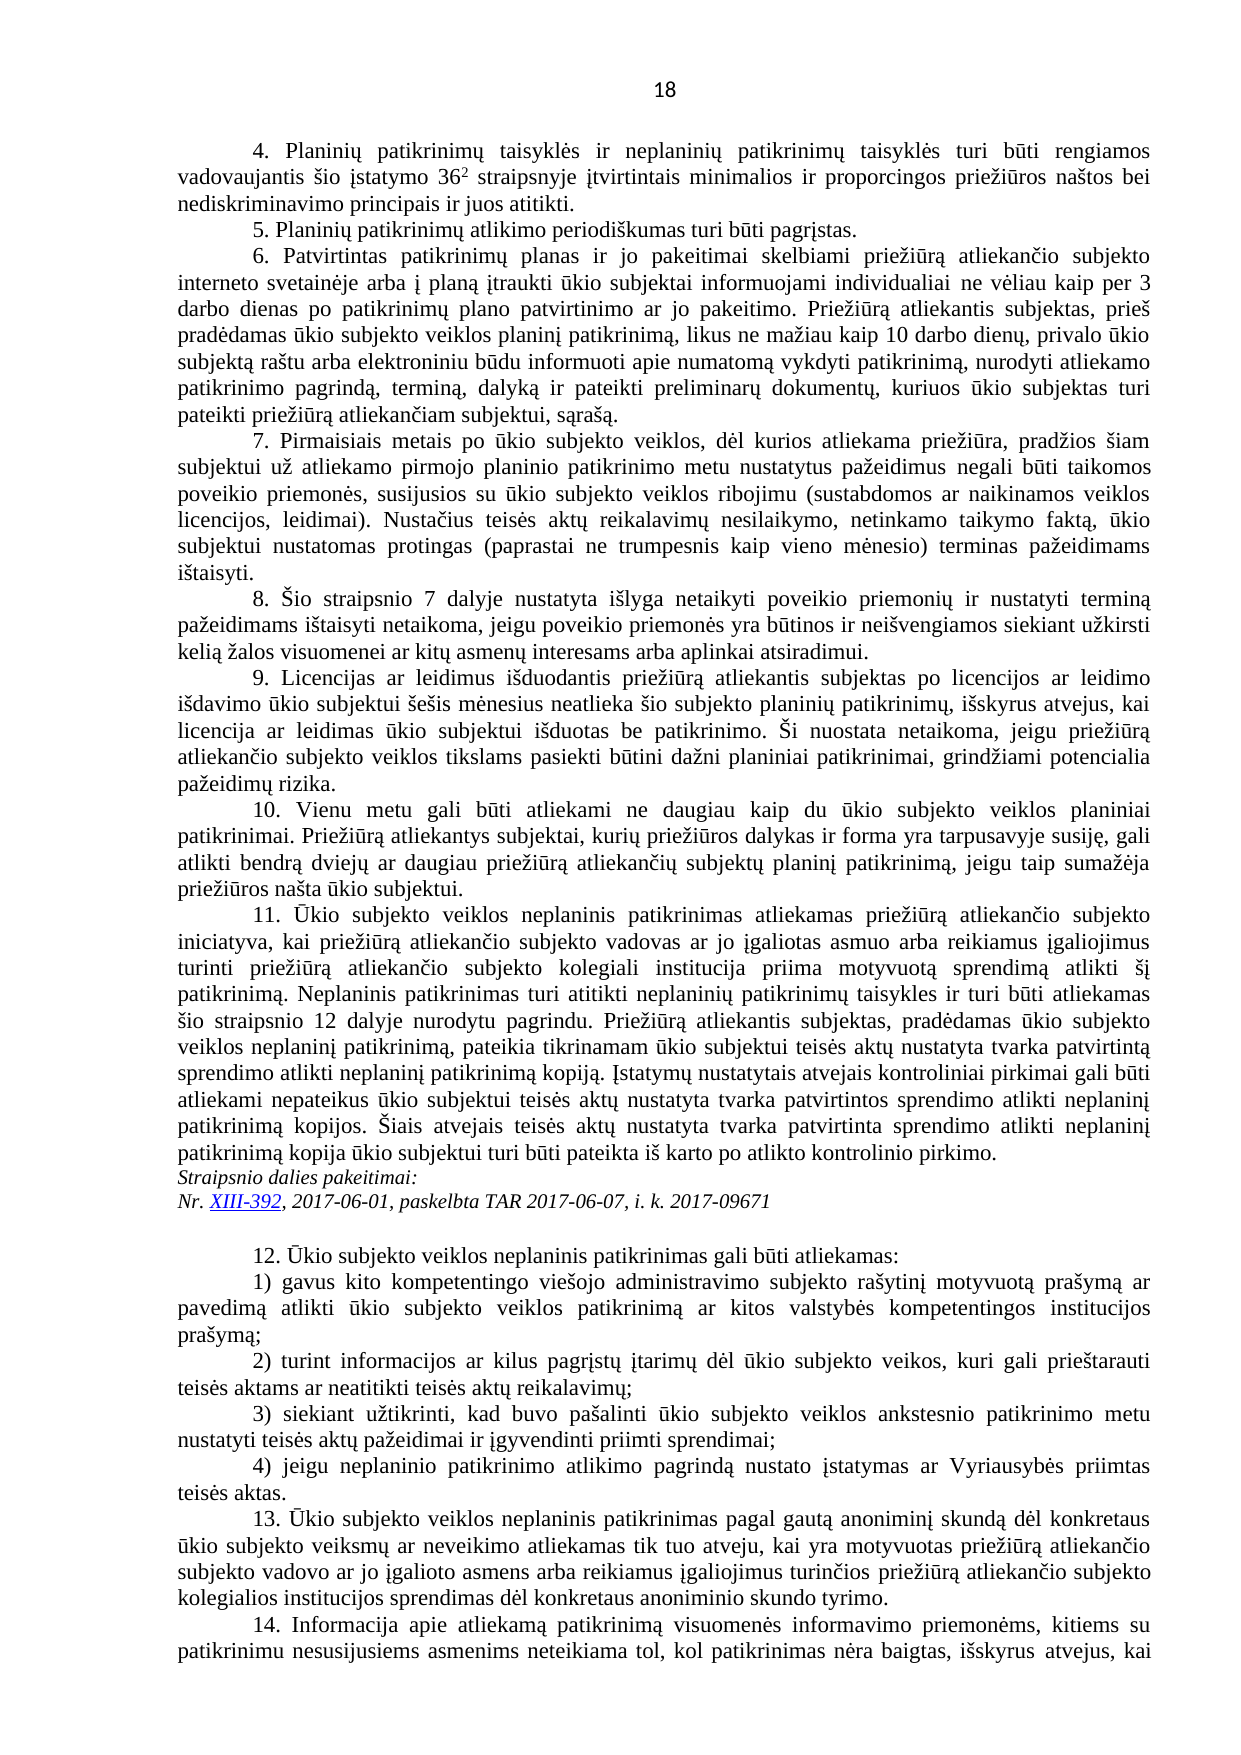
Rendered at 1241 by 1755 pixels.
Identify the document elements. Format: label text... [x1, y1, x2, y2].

text 12. Ūkio subjekto veiklos neplaninis patikrinimas gali būti atliekamas: [177, 1242, 1152, 1268]
text Straipsnio dalies pakeitimai: [177, 1165, 1152, 1189]
text 13. Ūkio subjekto veiklos neplaninis patikrinimas pagal gautą anoniminį skundą dėl konkretaus ūkio subjekto veiksmų ar neveikimo atliekamas tik tuo atveju, kai yra motyvuotas priežiūrą atliekančio subjekto vadovo ar jo įgalioto asmens arba reikiamus įgaliojimus turinčios priežiūrą atliekančio subjekto kolegialios institucijos sprendimas dėl konkretaus anoniminio skundo tyrimo. [177, 1505, 1152, 1611]
text 4. Planinių patikrinimų taisyklės ir neplaninių patikrinimų taisyklės turi būti rengiamos vadovaujantis šio įstatymo 362 straipsnyje įtvirtintais minimalios ir proporcingos priežiūros naštos bei nediskriminavimo principais ir juos atitikti. [177, 137, 1152, 216]
text 1) gavus kito kompetentingo viešojo administravimo subjekto rašytinį motyvuotą prašymą ar pavedimą atlikti ūkio subjekto veiklos patikrinimą ar kitos valstybės kompetentingos institucijos prašymą; [177, 1268, 1152, 1347]
text 11. Ūkio subjekto veiklos neplaninis patikrinimas atliekamas priežiūrą atliekančio subjekto iniciatyva, kai priežiūrą atliekančio subjekto vadovas ar jo įgaliotas asmuo arba reikiamus įgaliojimus turinti priežiūrą atliekančio subjekto kolegiali institucija priima motyvuotą sprendimą atlikti šį patikrinimą. Neplaninis patikrinimas turi atitikti neplaninių patikrinimų taisykles ir turi būti atliekamas šio straipsnio 12 dalyje nurodytu pagrindu. Priežiūrą atliekantis subjektas, pradėdamas ūkio subjekto veiklos neplaninį patikrinimą, pateikia tikrinamam ūkio subjektui teisės aktų nustatyta tvarka patvirtintą sprendimo atlikti neplaninį patikrinimą kopiją. Įstatymų nustatytais atvejais kontroliniai pirkimai gali būti atliekami nepateikus ūkio subjektui teisės aktų nustatyta tvarka patvirtintos sprendimo atlikti neplaninį patikrinimą kopijos. Šiais atvejais teisės aktų nustatyta tvarka patvirtinta sprendimo atlikti neplaninį patikrinimą kopija ūkio subjektui turi būti pateikta iš karto po atlikto kontrolinio pirkimo. [177, 901, 1152, 1165]
text 9. Licencijas ar leidimus išduodantis priežiūrą atliekantis subjektas po licencijos ar leidimo išdavimo ūkio subjektui šešis mėnesius neatlieka šio subjekto planinių patikrinimų, išskyrus atvejus, kai licencija ar leidimas ūkio subjektui išduotas be patikrinimo. Ši nuostata netaikoma, jeigu priežiūrą atliekančio subjekto veiklos tikslams pasiekti būtini dažni planiniai patikrinimai, grindžiami potencialia pažeidimų rizika. [177, 664, 1152, 796]
text 5. Planinių patikrinimų atlikimo periodiškumas turi būti pagrįstas. [177, 216, 1152, 242]
text 7. Pirmaisiais metais po ūkio subjekto veiklos, dėl kurios atliekama priežiūra, pradžios šiam subjektui už atliekamo pirmojo planinio patikrinimo metu nustatytus pažeidimus negali būti taikomos poveikio priemonės, susijusios su ūkio subjekto veiklos ribojimu (sustabdomos ar naikinamos veiklos licencijos, leidimai). Nustačius teisės aktų reikalavimų nesilaikymo, netinkamo taikymo faktą, ūkio subjektui nustatomas protingas (paprastai ne trumpesnis kaip vieno mėnesio) terminas pažeidimams ištaisyti. [177, 427, 1152, 585]
text 6. Patvirtintas patikrinimų planas ir jo pakeitimai skelbiami priežiūrą atliekančio subjekto interneto svetainėje arba į planą įtraukti ūkio subjektai informuojami individualiai ne vėliau kaip per 3 darbo dienas po patikrinimų plano patvirtinimo ar jo pakeitimo. Priežiūrą atliekantis subjektas, prieš pradėdamas ūkio subjekto veiklos planinį patikrinimą, likus ne mažiau kaip 10 darbo dienų, privalo ūkio subjektą raštu arba elektroniniu būdu informuoti apie numatomą vykdyti patikrinimą, nurodyti atliekamo patikrinimo pagrindą, terminą, dalyką ir pateikti preliminarų dokumentų, kuriuos ūkio subjektas turi pateikti priežiūrą atliekančiam subjektui, sąrašą. [177, 242, 1152, 427]
text 2) turint informacijos ar kilus pagrįstų įtarimų dėl ūkio subjekto veikos, kuri gali prieštarauti teisės aktams ar neatitikti teisės aktų reikalavimų; [177, 1347, 1152, 1400]
text 10. Vienu metu gali būti atliekami ne daugiau kaip du ūkio subjekto veiklos planiniai patikrinimai. Priežiūrą atliekantys subjektai, kurių priežiūros dalykas ir forma yra tarpusavyje susiję, gali atlikti bendrą dviejų ar daugiau priežiūrą atliekančių subjektų planinį patikrinimą, jeigu taip sumažėja priežiūros našta ūkio subjektui. [177, 796, 1152, 901]
text 14. Informacija apie atliekamą patikrinimą visuomenės informavimo priemonėms, kitiems su patikrinimu nesusijusiems asmenims neteikiama tol, kol patikrinimas nėra baigtas, išskyrus atvejus, kai [177, 1611, 1152, 1663]
text Nr. XIII-392, 2017-06-01, paskelbta TAR 2017-06-07, i. k. 2017-09671 [177, 1189, 1152, 1213]
text 3) siekiant užtikrinti, kad buvo pašalinti ūkio subjekto veiklos ankstesnio patikrinimo metu nustatyti teisės aktų pažeidimai ir įgyvendinti priimti sprendimai; [177, 1400, 1152, 1453]
text 8. Šio straipsnio 7 dalyje nustatyta išlyga netaikyti poveikio priemonių ir nustatyti terminą pažeidimams ištaisyti netaikoma, jeigu poveikio priemonės yra būtinos ir neišvengiamos siekiant užkirsti kelią žalos visuomenei ar kitų asmenų interesams arba aplinkai atsiradimui. [177, 585, 1152, 664]
text 4) jeigu neplaninio patikrinimo atlikimo pagrindą nustato įstatymas ar Vyriausybės priimtas teisės aktas. [177, 1453, 1152, 1505]
